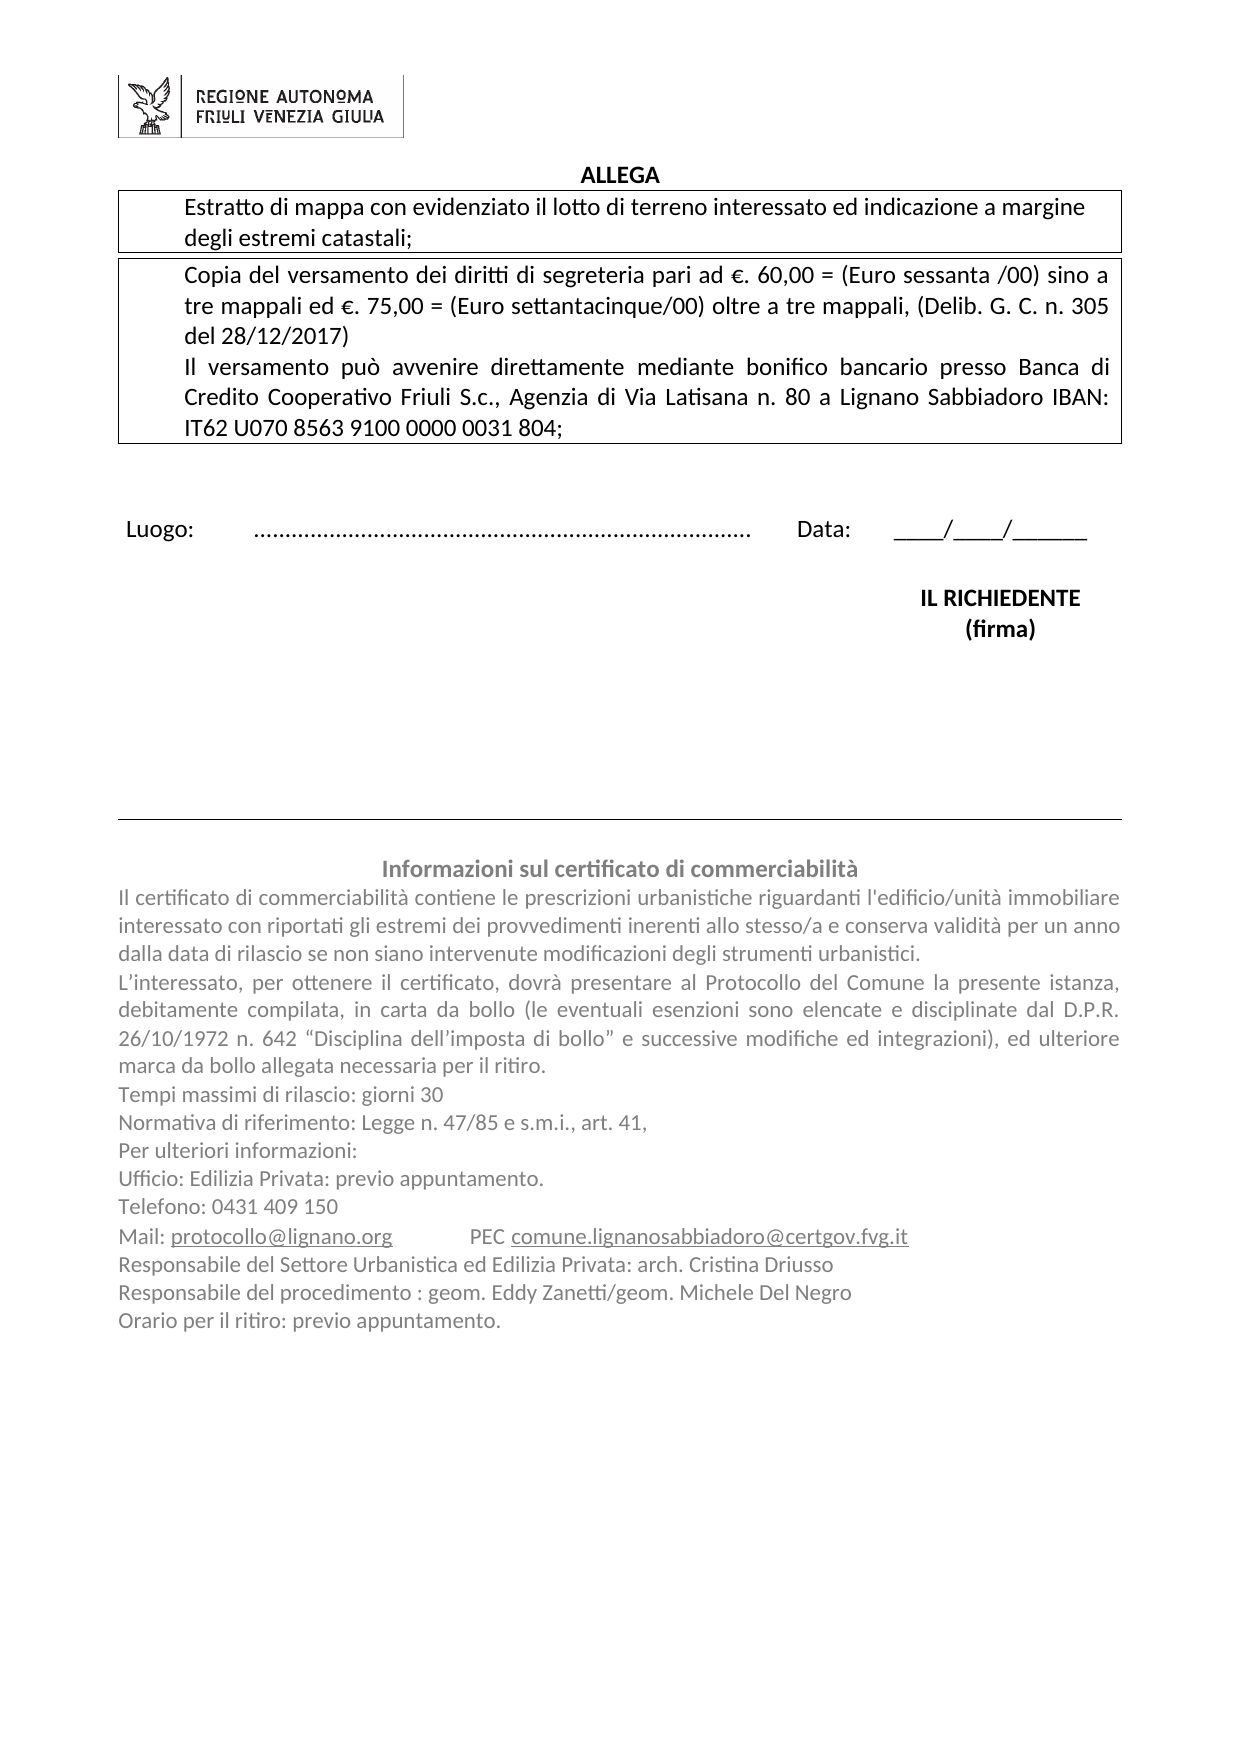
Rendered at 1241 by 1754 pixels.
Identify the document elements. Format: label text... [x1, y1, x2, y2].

table_header ____/____/______ [883, 505, 1178, 552]
text Orario per il ritiro: previo appuntamento. [118, 1306, 1122, 1334]
text Ufficio: Edilizia Privata: previo appuntamento. [118, 1164, 1122, 1192]
picture [118, 75, 404, 138]
table_header [119, 191, 173, 252]
text L’interessato, per ottenere il certificato, dovrà presentare al Protocollo del Comune la presente istanza, debitamente compilata, in carta da bollo (le eventuali esenzioni sono elencate e disciplinate dal D.P.R. 26/10/1972 n. 642 “Disciplina dell’imposta di bollo” e successive modifiche ed integrazioni), ed ulteriore marca da bollo allegata necessaria per il ritiro. [118, 968, 1122, 1080]
table_header Data: [786, 505, 882, 552]
table_cell [119, 259, 173, 442]
text Tempi massimi di rilascio: giorni 30 [118, 1080, 1122, 1108]
table_header ............................................................................... [242, 505, 786, 552]
table_cell Copia del versamento dei diritti di segreteria pari ad €. 60,00 = (Euro sessanta /00) sino a tre mappali ed €. 75,00 = (Euro settantacinque/00) oltre a tre mappali, (Delib. G. C. n. 305 del 28/12/2017) Il versamento può avvenire direttamente mediante bonifico bancario presso Banca di Credito Cooperativo Friuli S.c., Agenzia di Via Latisana n. 80 a Lignano Sabbiadoro IBAN: IT62 U070 8563 9100 0000 0031 804; [173, 259, 1121, 442]
text Per ulteriori informazioni: [118, 1136, 1122, 1164]
text Responsabile del Settore Urbanistica ed Edilizia Privata: arch. Cristina Driusso [118, 1250, 1122, 1278]
text ALLEGA [118, 160, 1122, 190]
text Informazioni sul certificato di commerciabilità [118, 853, 1122, 883]
table_cell [119, 253, 1122, 258]
table_header IL RICHIEDENTE (firma) [823, 582, 1178, 776]
table_header Luogo: [115, 505, 242, 552]
text Mail: protocollo@lignano.org PEC comune.lignanosabbiadoro@certgov.fvg.it [118, 1220, 1122, 1250]
text Responsabile del procedimento : geom. Eddy Zanetti/geom. Michele Del Negro [118, 1278, 1122, 1306]
text Normativa di riferimento: Legge n. 47/85 e s.m.i., art. 41, [118, 1108, 1122, 1136]
table_header Estratto di mappa con evidenziato il lotto di terreno interessato ed indicazione a margine degli estremi catastali; [173, 191, 1121, 252]
text Il certificato di commerciabilità contiene le prescrizioni urbanistiche riguardanti l'edificio/unità immobiliare interessato con riportati gli estremi dei provvedimenti inerenti allo stesso/a e conserva validità per un anno dalla data di rilascio se non siano intervenute modificazioni degli strumenti urbanistici. [118, 883, 1122, 968]
text Telefono: 0431 409 150 [118, 1192, 1122, 1220]
